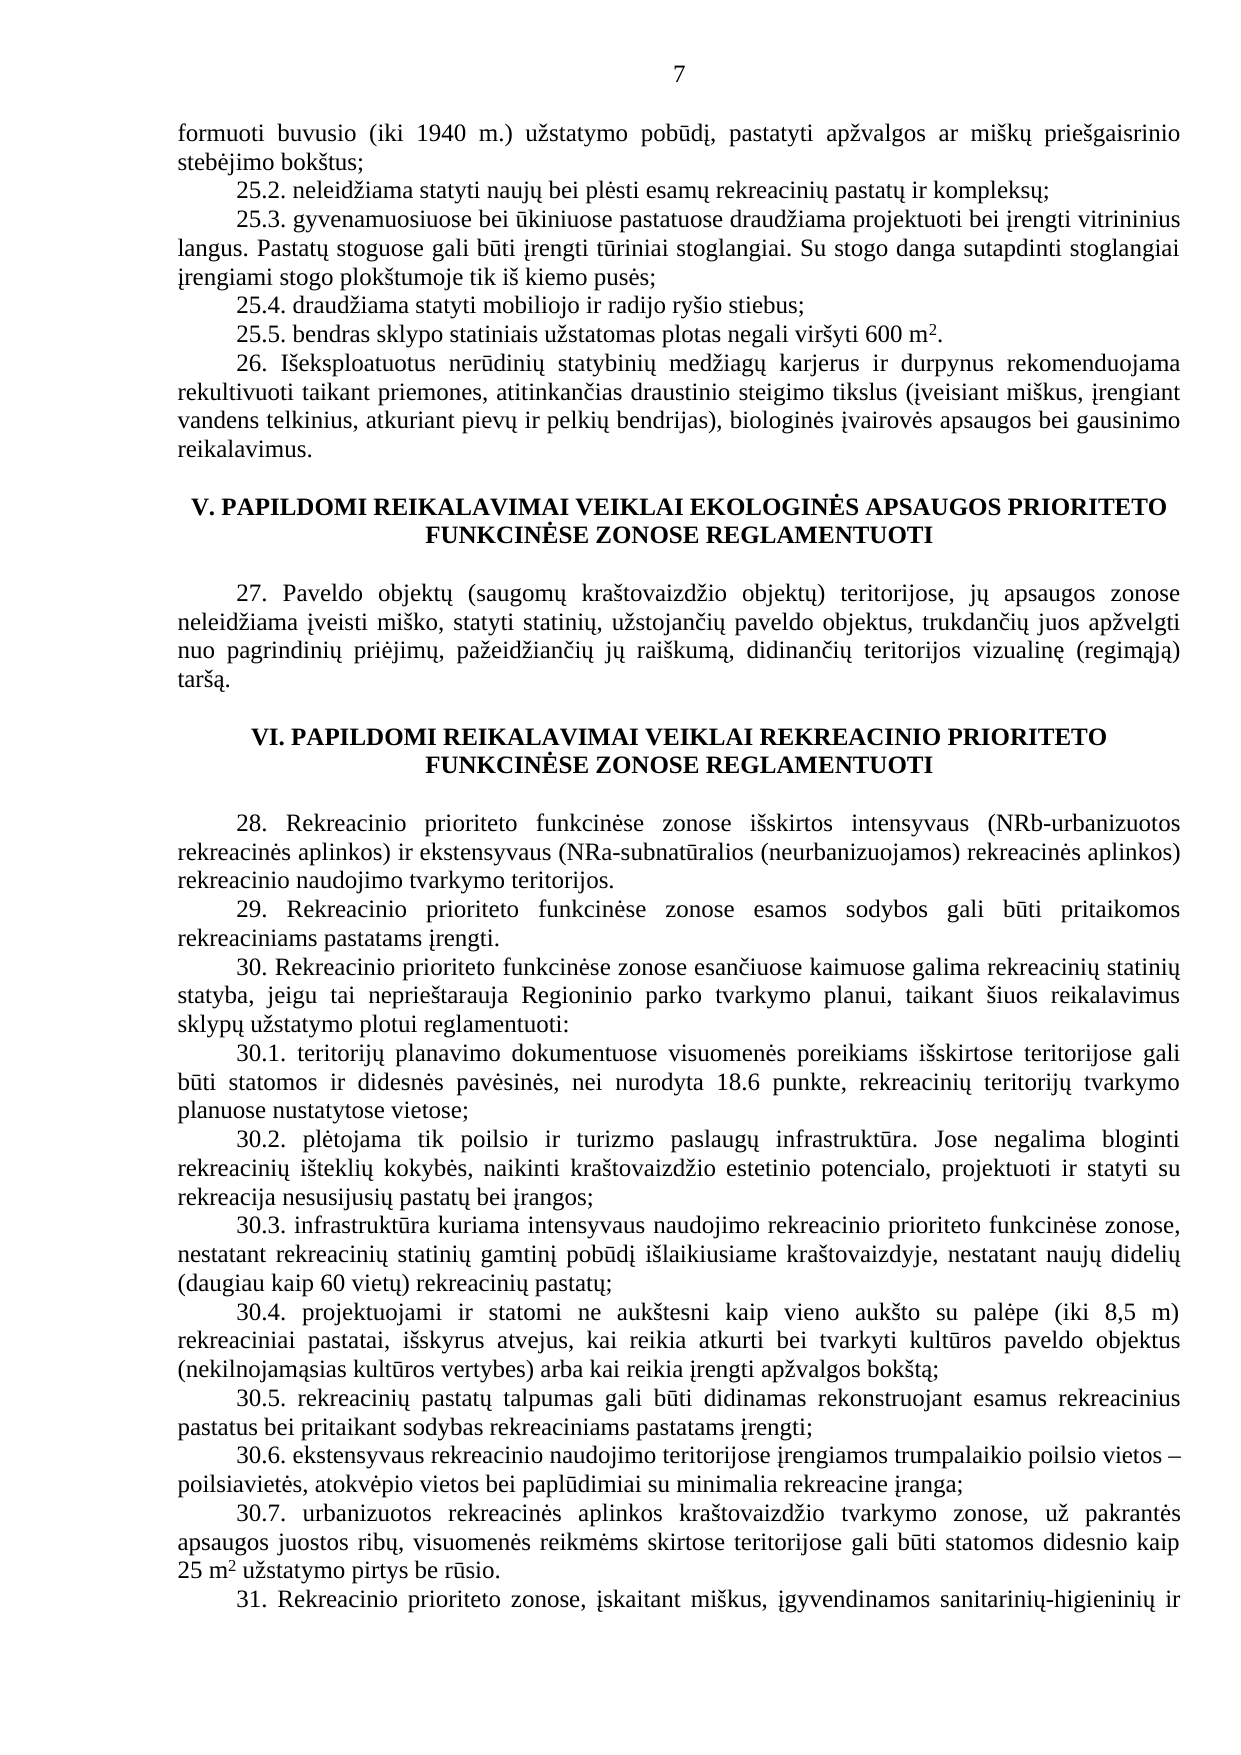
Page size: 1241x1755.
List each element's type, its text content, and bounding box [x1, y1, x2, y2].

text 30.7. urbanizuotos rekreacinės aplinkos kraštovaizdžio tvarkymo zonose, už pakrantės apsaugos juostos ribų, visuomenės reikmėms skirtose teritorijose gali būti statomos didesnio kaip 25 m2 užstatymo pirtys be rūsio. [177, 1498, 1181, 1584]
text 29. Rekreacinio prioriteto funkcinėse zonose esamos sodybos gali būti pritaikomos rekreaciniams pastatams įrengti. [177, 894, 1181, 952]
text 30.1. teritorijų planavimo dokumentuose visuomenės poreikiams išskirtose teritorijose gali būti statomos ir didesnės pavėsinės, nei nurodyta 18.6 punkte, rekreacinių teritorijų tvarkymo planuose nustatytose vietose; [177, 1038, 1181, 1124]
text 27. Paveldo objektų (saugomų kraštovaizdžio objektų) teritorijose, jų apsaugos zonose neleidžiama įveisti miško, statyti statinių, užstojančių paveldo objektus, trukdančių juos apžvelgti nuo pagrindinių priėjimų, pažeidžiančių jų raiškumą, didinančių teritorijos vizualinę (regimąją) taršą. [177, 578, 1181, 693]
text 28. Rekreacinio prioriteto funkcinėse zonose išskirtos intensyvaus (NRb-urbanizuotos rekreacinės aplinkos) ir ekstensyvaus (NRa-subnatūralios (neurbanizuojamos) rekreacinės aplinkos) rekreacinio naudojimo tvarkymo teritorijos. [177, 808, 1181, 894]
text 30.2. plėtojama tik poilsio ir turizmo paslaugų infrastruktūra. Jose negalima bloginti rekreacinių išteklių kokybės, naikinti kraštovaizdžio estetinio potencialo, projektuoti ir statyti su rekreacija nesusijusių pastatų bei įrangos; [177, 1124, 1181, 1211]
text 30.3. infrastruktūra kuriama intensyvaus naudojimo rekreacinio prioriteto funkcinėse zonose, nestatant rekreacinių statinių gamtinį pobūdį išlaikiusiame kraštovaizdyje, nestatant naujų didelių (daugiau kaip 60 vietų) rekreacinių pastatų; [177, 1211, 1181, 1297]
text 25.4. draudžiama statyti mobiliojo ir radijo ryšio stiebus; [177, 291, 1181, 319]
text formuoti buvusio (iki 1940 m.) užstatymo pobūdį, pastatyti apžvalgos ar miškų priešgaisrinio stebėjimo bokštus; [177, 118, 1181, 176]
text 31. Rekreacinio prioriteto zonose, įskaitant miškus, įgyvendinamos sanitarinių-higieninių ir [177, 1584, 1181, 1613]
text V. PAPILDOMI REIKALAVIMAI VEIKLAI EKOLOGINĖS APSAUGOS PRIORITETO FUNKCINĖSE ZONOSE REGLAMENTUOTI [177, 492, 1181, 549]
text 30.6. ekstensyvaus rekreacinio naudojimo teritorijose įrengiamos trumpalaikio poilsio vietos – poilsiavietės, atokvėpio vietos bei paplūdimiai su minimalia rekreacine įranga; [177, 1441, 1181, 1498]
text 30.4. projektuojami ir statomi ne aukštesni kaip vieno aukšto su palėpe (iki 8,5 m) rekreaciniai pastatai, išskyrus atvejus, kai reikia atkurti bei tvarkyti kultūros paveldo objektus (nekilnojamąsias kultūros vertybes) arba kai reikia įrengti apžvalgos bokštą; [177, 1297, 1181, 1383]
text 26. Išeksploatuotus nerūdinių statybinių medžiagų karjerus ir durpynus rekomenduojama rekultivuoti taikant priemones, atitinkančias draustinio steigimo tikslus (įveisiant miškus, įrengiant vandens telkinius, atkuriant pievų ir pelkių bendrijas), biologinės įvairovės apsaugos bei gausinimo reikalavimus. [177, 348, 1181, 463]
text 30. Rekreacinio prioriteto funkcinėse zonose esančiuose kaimuose galima rekreacinių statinių statyba, jeigu tai neprieštarauja Regioninio parko tvarkymo planui, taikant šiuos reikalavimus sklypų užstatymo plotui reglamentuoti: [177, 952, 1181, 1038]
text 25.3. gyvenamuosiuose bei ūkiniuose pastatuose draudžiama projektuoti bei įrengti vitrininius langus. Pastatų stoguose gali būti įrengti tūriniai stoglangiai. Su stogo danga sutapdinti stoglangiai įrengiami stogo plokštumoje tik iš kiemo pusės; [177, 204, 1181, 291]
text 25.5. bendras sklypo statiniais užstatomas plotas negali viršyti 600 m2. [177, 319, 1181, 348]
text 25.2. neleidžiama statyti naujų bei plėsti esamų rekreacinių pastatų ir kompleksų; [177, 176, 1181, 204]
text VI. PAPILDOMI REIKALAVIMAI VEIKLAI REKREACINIO PRIORITETO FUNKCINĖSE ZONOSE REGLAMENTUOTI [177, 722, 1181, 779]
text 30.5. rekreacinių pastatų talpumas gali būti didinamas rekonstruojant esamus rekreacinius pastatus bei pritaikant sodybas rekreaciniams pastatams įrengti; [177, 1383, 1181, 1441]
